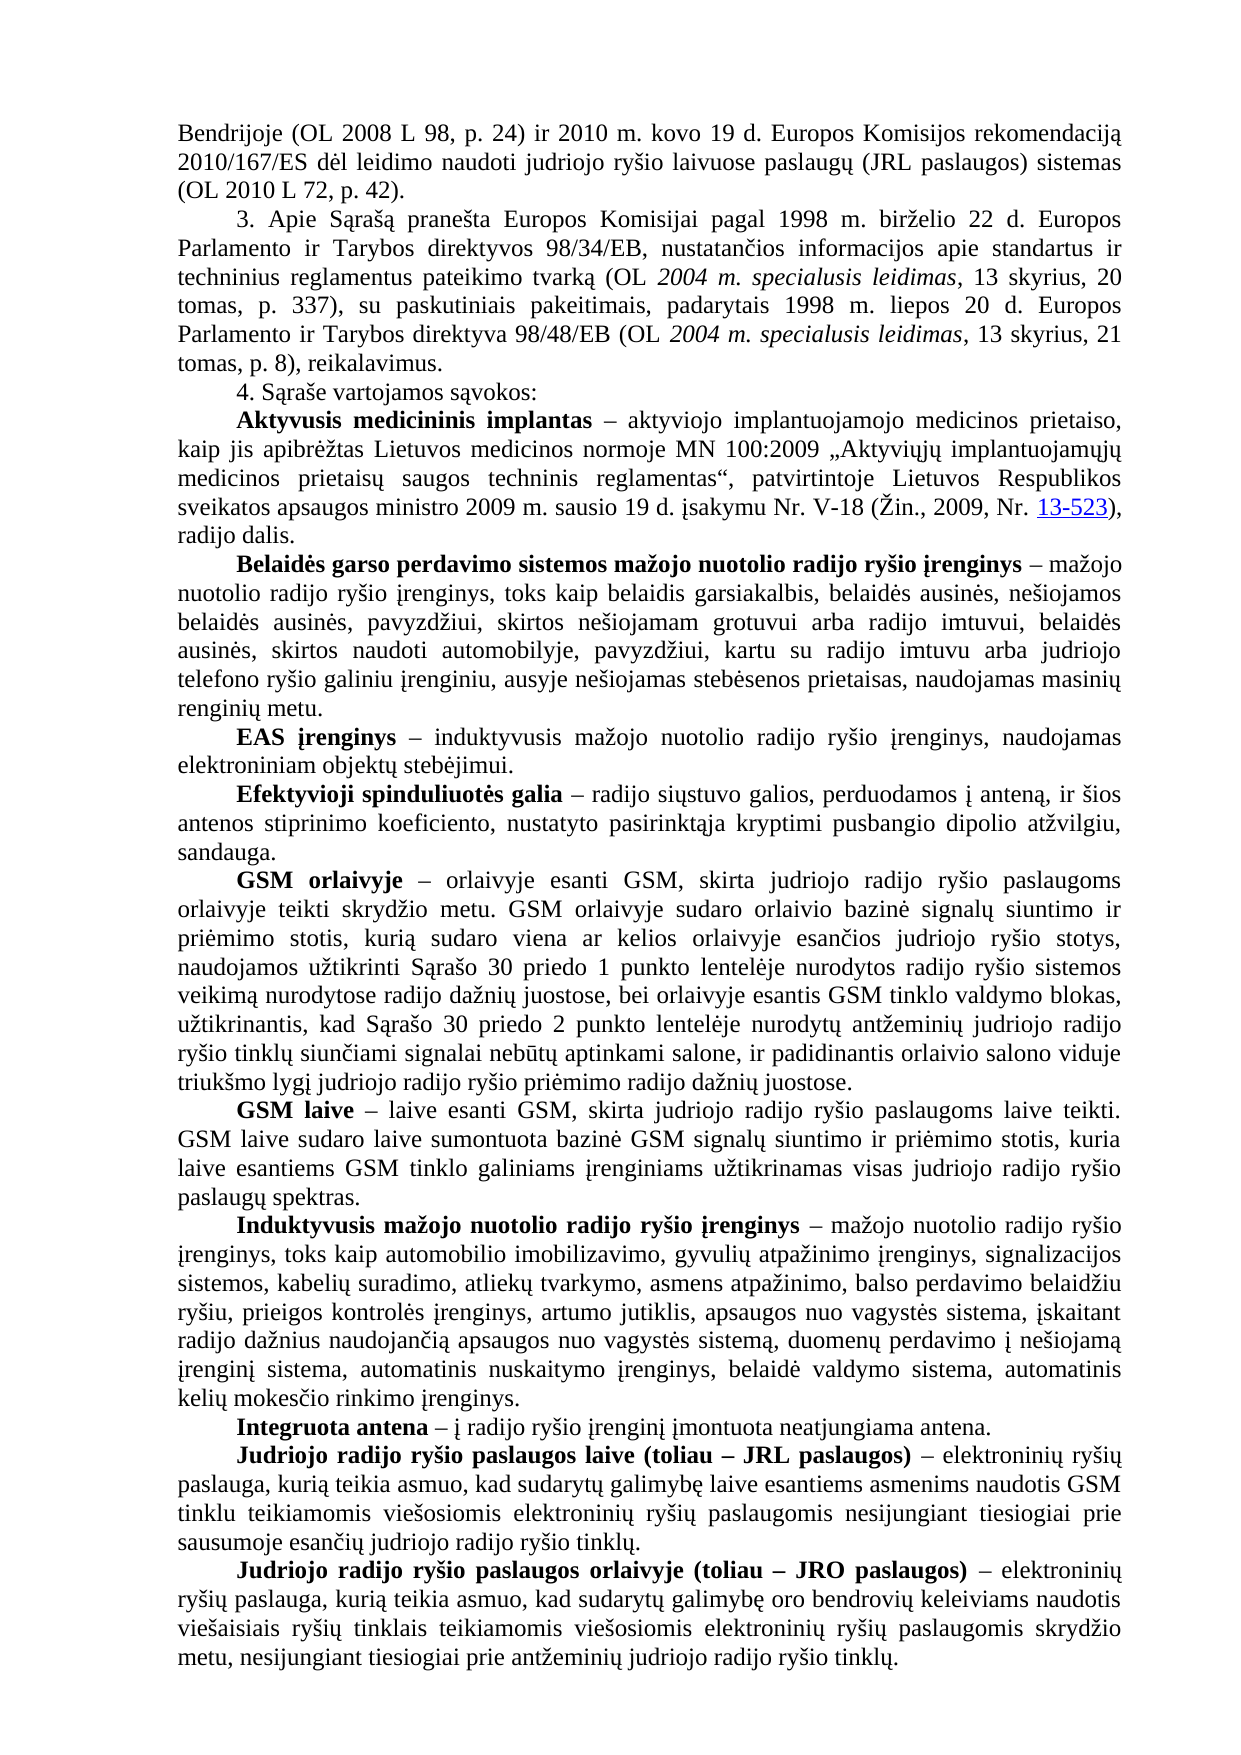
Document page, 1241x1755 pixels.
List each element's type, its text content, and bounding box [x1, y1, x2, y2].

text Judriojo radijo ryšio paslaugos laive (toliau – JRL paslaugos) – elektroninių ryšių paslauga, kurią teikia asmuo, kad sudarytų galimybę laive esantiems asmenims naudotis GSM tinklu teikiamomis viešosiomis elektroninių ryšių paslaugomis nesijungiant tiesiogiai prie sausumoje esančių judriojo radijo ryšio tinklų. [177, 1441, 1122, 1556]
text Aktyvusis medicininis implantas – aktyviojo implantuojamojo medicinos prietaiso, kaip jis apibrėžtas Lietuvos medicinos normoje MN 100:2009 „Aktyviųjų implantuojamųjų medicinos prietaisų saugos techninis reglamentas“, patvirtintoje Lietuvos Respublikos sveikatos apsaugos ministro 2009 m. sausio 19 d. įsakymu Nr. V-18 (Žin., 2009, Nr. 13-523), radijo dalis. [177, 406, 1122, 549]
text Efektyvioji spinduliuotės galia – radijo siųstuvo galios, perduodamos į anteną, ir šios antenos stiprinimo koeficiento, nustatyto pasirinktąja kryptimi pusbangio dipolio atžvilgiu, sandauga. [177, 779, 1122, 866]
text EAS įrenginys – induktyvusis mažojo nuotolio radijo ryšio įrenginys, naudojamas elektroniniam objektų stebėjimui. [177, 722, 1122, 779]
text Bendrijoje (OL 2008 L 98, p. 24) ir 2010 m. kovo 19 d. Europos Komisijos rekomendaciją 2010/167/ES dėl leidimo naudoti judriojo ryšio laivuose paslaugų (JRL paslaugos) sistemas (OL 2010 L 72, p. 42). [177, 118, 1122, 204]
text 3. Apie Sąrašą pranešta Europos Komisijai pagal 1998 m. birželio 22 d. Europos Parlamento ir Tarybos direktyvos 98/34/EB, nustatančios informacijos apie standartus ir techninius reglamentus pateikimo tvarką (OL 2004 m. specialusis leidimas, 13 skyrius, 20 tomas, p. 337), su paskutiniais pakeitimais, padarytais 1998 m. liepos 20 d. Europos Parlamento ir Tarybos direktyva 98/48/EB (OL 2004 m. specialusis leidimas, 13 skyrius, 21 tomas, p. 8), reikalavimus. [177, 204, 1122, 377]
text GSM laive – laive esanti GSM, skirta judriojo radijo ryšio paslaugoms laive teikti. GSM laive sudaro laive sumontuota bazinė GSM signalų siuntimo ir priėmimo stotis, kuria laive esantiems GSM tinklo galiniams įrenginiams užtikrinamas visas judriojo radijo ryšio paslaugų spektras. [177, 1096, 1122, 1211]
text Integruota antena – į radijo ryšio įrenginį įmontuota neatjungiama antena. [177, 1412, 1122, 1441]
text GSM orlaivyje – orlaivyje esanti GSM, skirta judriojo radijo ryšio paslaugoms orlaivyje teikti skrydžio metu. GSM orlaivyje sudaro orlaivio bazinė signalų siuntimo ir priėmimo stotis, kurią sudaro viena ar kelios orlaivyje esančios judriojo ryšio stotys, naudojamos užtikrinti Sąrašo 30 priedo 1 punkto lentelėje nurodytos radijo ryšio sistemos veikimą nurodytose radijo dažnių juostose, bei orlaivyje esantis GSM tinklo valdymo blokas, užtikrinantis, kad Sąrašo 30 priedo 2 punkto lentelėje nurodytų antžeminių judriojo radijo ryšio tinklų siunčiami signalai nebūtų aptinkami salone, ir padidinantis orlaivio salono viduje triukšmo lygį judriojo radijo ryšio priėmimo radijo dažnių juostose. [177, 866, 1122, 1096]
text Belaidės garso perdavimo sistemos mažojo nuotolio radijo ryšio įrenginys – mažojo nuotolio radijo ryšio įrenginys, toks kaip belaidis garsiakalbis, belaidės ausinės, nešiojamos belaidės ausinės, pavyzdžiui, skirtos nešiojamam grotuvui arba radijo imtuvui, belaidės ausinės, skirtos naudoti automobilyje, pavyzdžiui, kartu su radijo imtuvu arba judriojo telefono ryšio galiniu įrenginiu, ausyje nešiojamas stebėsenos prietaisas, naudojamas masinių renginių metu. [177, 549, 1122, 722]
text Judriojo radijo ryšio paslaugos orlaivyje (toliau – JRO paslaugos) – elektroninių ryšių paslauga, kurią teikia asmuo, kad sudarytų galimybę oro bendrovių keleiviams naudotis viešaisiais ryšių tinklais teikiamomis viešosiomis elektroninių ryšių paslaugomis skrydžio metu, nesijungiant tiesiogiai prie antžeminių judriojo radijo ryšio tinklų. [177, 1556, 1122, 1671]
text Induktyvusis mažojo nuotolio radijo ryšio įrenginys – mažojo nuotolio radijo ryšio įrenginys, toks kaip automobilio imobilizavimo, gyvulių atpažinimo įrenginys, signalizacijos sistemos, kabelių suradimo, atliekų tvarkymo, asmens atpažinimo, balso perdavimo belaidžiu ryšiu, prieigos kontrolės įrenginys, artumo jutiklis, apsaugos nuo vagystės sistema, įskaitant radijo dažnius naudojančią apsaugos nuo vagystės sistemą, duomenų perdavimo į nešiojamą įrenginį sistema, automatinis nuskaitymo įrenginys, belaidė valdymo sistema, automatinis kelių mokesčio rinkimo įrenginys. [177, 1211, 1122, 1412]
text 4. Sąraše vartojamos sąvokos: [177, 377, 1122, 406]
